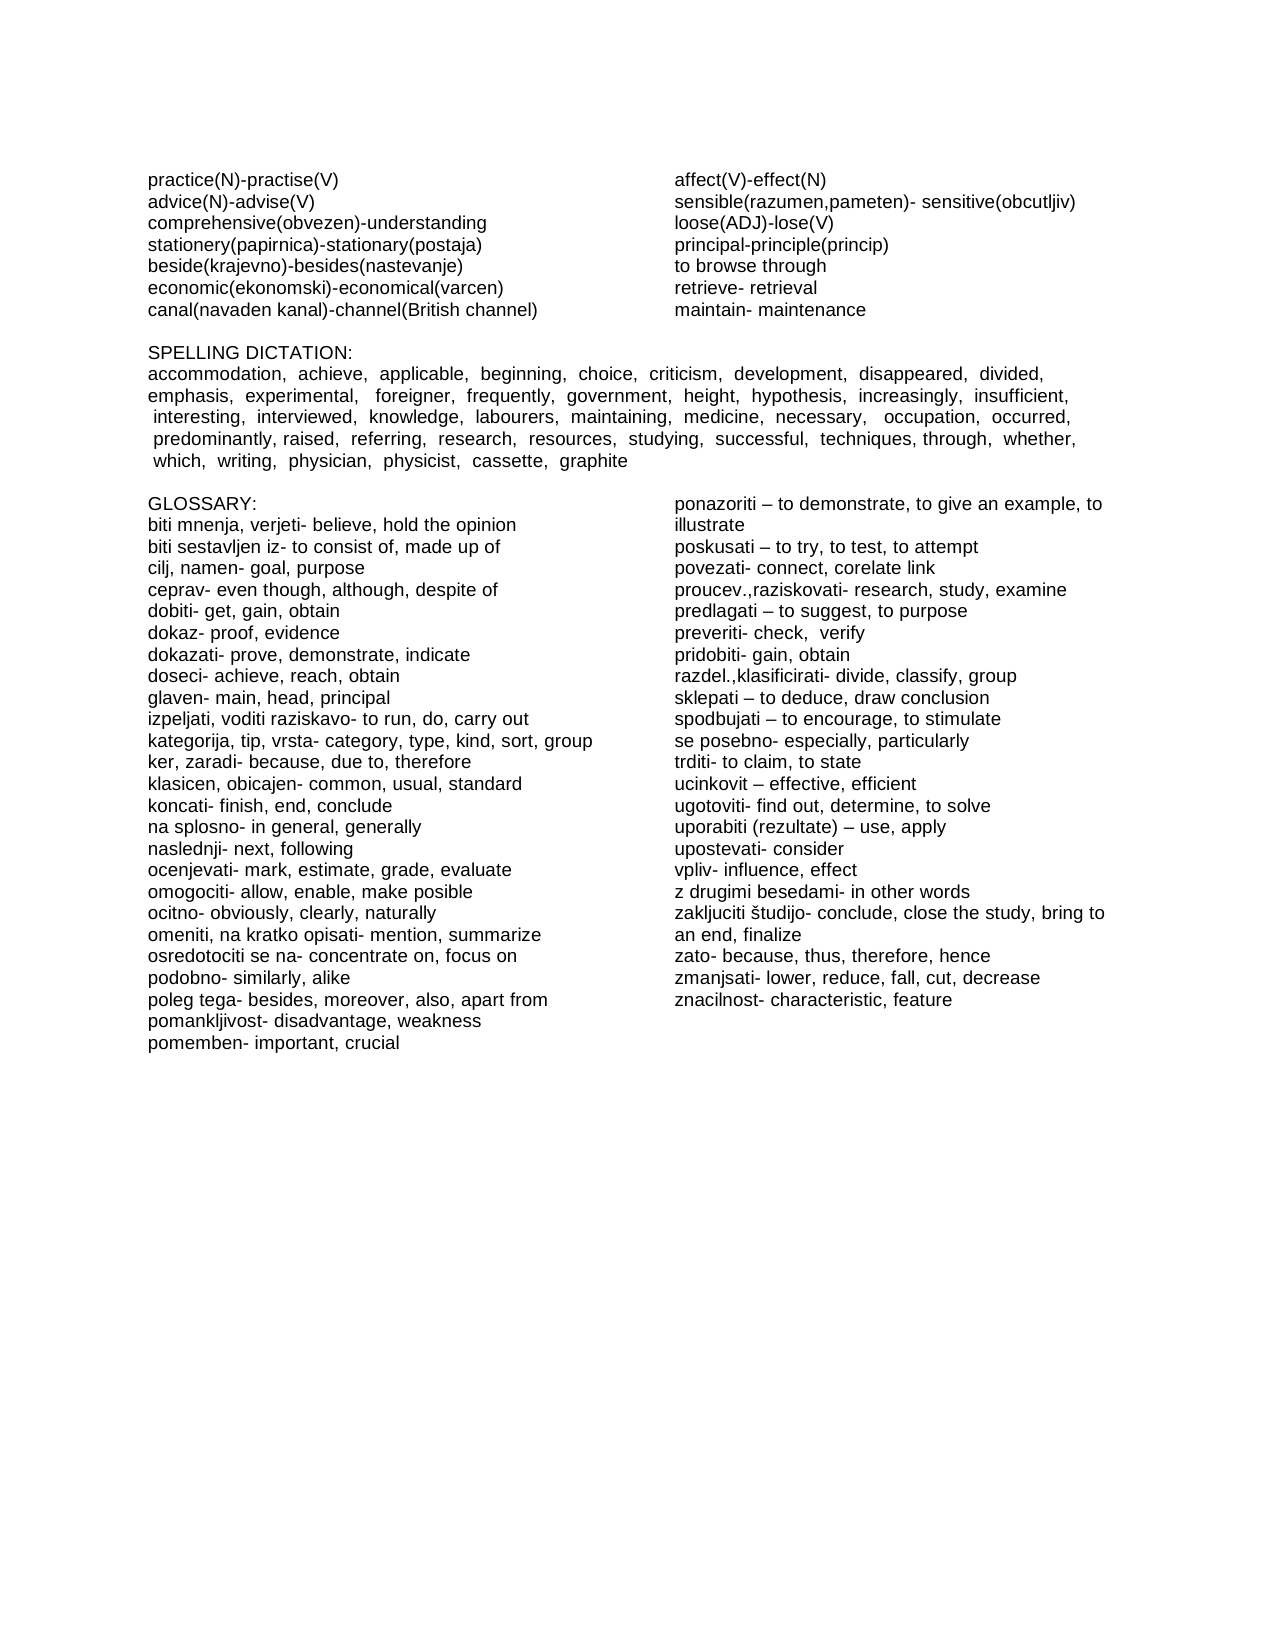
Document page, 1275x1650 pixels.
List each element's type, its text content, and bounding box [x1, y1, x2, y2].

text na splosno- in general, generally [148, 816, 601, 838]
text cilj, namen- goal, purpose [148, 557, 601, 579]
text kategorija, tip, vrsta- category, type, kind, sort, group [148, 730, 601, 751]
text osredotociti se na- concentrate on, focus on [148, 945, 601, 967]
text trditi- to claim, to state [674, 751, 1127, 773]
text practice(N)-practise(V) [148, 169, 601, 191]
text accommodation, achieve, applicable, beginning, choice, criticism, development, disappeared, divided, [148, 363, 1127, 385]
text dobiti- get, gain, obtain [148, 600, 601, 622]
text predominantly, raised, referring, research, resources, studying, successful, techniques, through, whether, [148, 428, 1127, 449]
text dokaz- proof, evidence [148, 622, 601, 643]
text ugotoviti- find out, determine, to solve [674, 794, 1127, 816]
text klasicen, obicajen- common, usual, standard [148, 773, 601, 794]
text izpeljati, voditi raziskavo- to run, do, carry out [148, 708, 601, 730]
text advice(N)-advise(V) [148, 191, 601, 212]
text ceprav- even though, although, despite of [148, 579, 601, 600]
text retrieve- retrieval [674, 277, 1127, 298]
text stationery(papirnica)-stationary(postaja) [148, 234, 601, 255]
text predlagati – to suggest, to purpose [674, 600, 1127, 622]
text ocenjevati- mark, estimate, grade, evaluate [148, 859, 601, 881]
text povezati- connect, corelate link [674, 557, 1127, 579]
text se posebno- especially, particularly [674, 730, 1127, 751]
text pridobiti- gain, obtain [674, 643, 1127, 665]
text to browse through [674, 255, 1127, 277]
text biti mnenja, verjeti- believe, hold the opinion [148, 514, 601, 536]
text zmanjsati- lower, reduce, fall, cut, decrease [674, 967, 1127, 988]
text poskusati – to try, to test, to attempt [674, 536, 1127, 557]
text vpliv- influence, effect [674, 859, 1127, 881]
text razdel.,klasificirati- divide, classify, group [674, 665, 1127, 687]
text ocitno- obviously, clearly, naturally [148, 902, 601, 924]
text koncati- finish, end, conclude [148, 794, 601, 816]
text spodbujati – to encourage, to stimulate [674, 708, 1127, 730]
text comprehensive(obvezen)-understanding [148, 212, 601, 234]
text ucinkovit – effective, efficient [674, 773, 1127, 794]
text naslednji- next, following [148, 838, 601, 859]
text preveriti- check, verify [674, 622, 1127, 643]
text sklepati – to deduce, draw conclusion [674, 687, 1127, 708]
text canal(navaden kanal)-channel(British channel) [148, 298, 601, 320]
text dokazati- prove, demonstrate, indicate [148, 643, 601, 665]
text GLOSSARY: [148, 493, 601, 514]
text podobno- similarly, alike [148, 967, 601, 988]
text biti sestavljen iz- to consist of, made up of [148, 536, 601, 557]
text z drugimi besedami- in other words [674, 881, 1127, 902]
text doseci- achieve, reach, obtain [148, 665, 601, 687]
text upostevati- consider [674, 838, 1127, 859]
text economic(ekonomski)-economical(varcen) [148, 277, 601, 298]
text sensible(razumen,pameten)- sensitive(obcutljiv) [674, 191, 1127, 212]
text maintain- maintenance [674, 298, 1127, 320]
text ker, zaradi- because, due to, therefore [148, 751, 601, 773]
text omeniti, na kratko opisati- mention, summarize [148, 924, 601, 945]
text emphasis, experimental, foreigner, frequently, government, height, hypothesis, increasingly, insufficient, [148, 385, 1127, 406]
text loose(ADJ)-lose(V) [674, 212, 1127, 234]
text zakljuciti študijo- conclude, close the study, bring to an end, finalize [674, 902, 1127, 945]
text ponazoriti – to demonstrate, to give an example, to illustrate [674, 493, 1127, 536]
text pomemben- important, crucial [148, 1032, 601, 1053]
text znacilnost- characteristic, feature [674, 988, 1127, 1010]
text glaven- main, head, principal [148, 687, 601, 708]
text pomankljivost- disadvantage, weakness [148, 1010, 601, 1032]
text SPELLING DICTATION: [148, 342, 1127, 363]
text principal-principle(princip) [674, 234, 1127, 255]
text beside(krajevno)-besides(nastevanje) [148, 255, 601, 277]
text proucev.,raziskovati- research, study, examine [674, 579, 1127, 600]
text uporabiti (rezultate) – use, apply [674, 816, 1127, 838]
text interesting, interviewed, knowledge, labourers, maintaining, medicine, necessary, occupation, occurred, [148, 406, 1127, 428]
text zato- because, thus, therefore, hence [674, 945, 1127, 967]
text affect(V)-effect(N) [674, 169, 1127, 191]
text which, writing, physician, physicist, cassette, graphite [148, 449, 1127, 471]
text omogociti- allow, enable, make posible [148, 881, 601, 902]
text poleg tega- besides, moreover, also, apart from [148, 988, 601, 1010]
